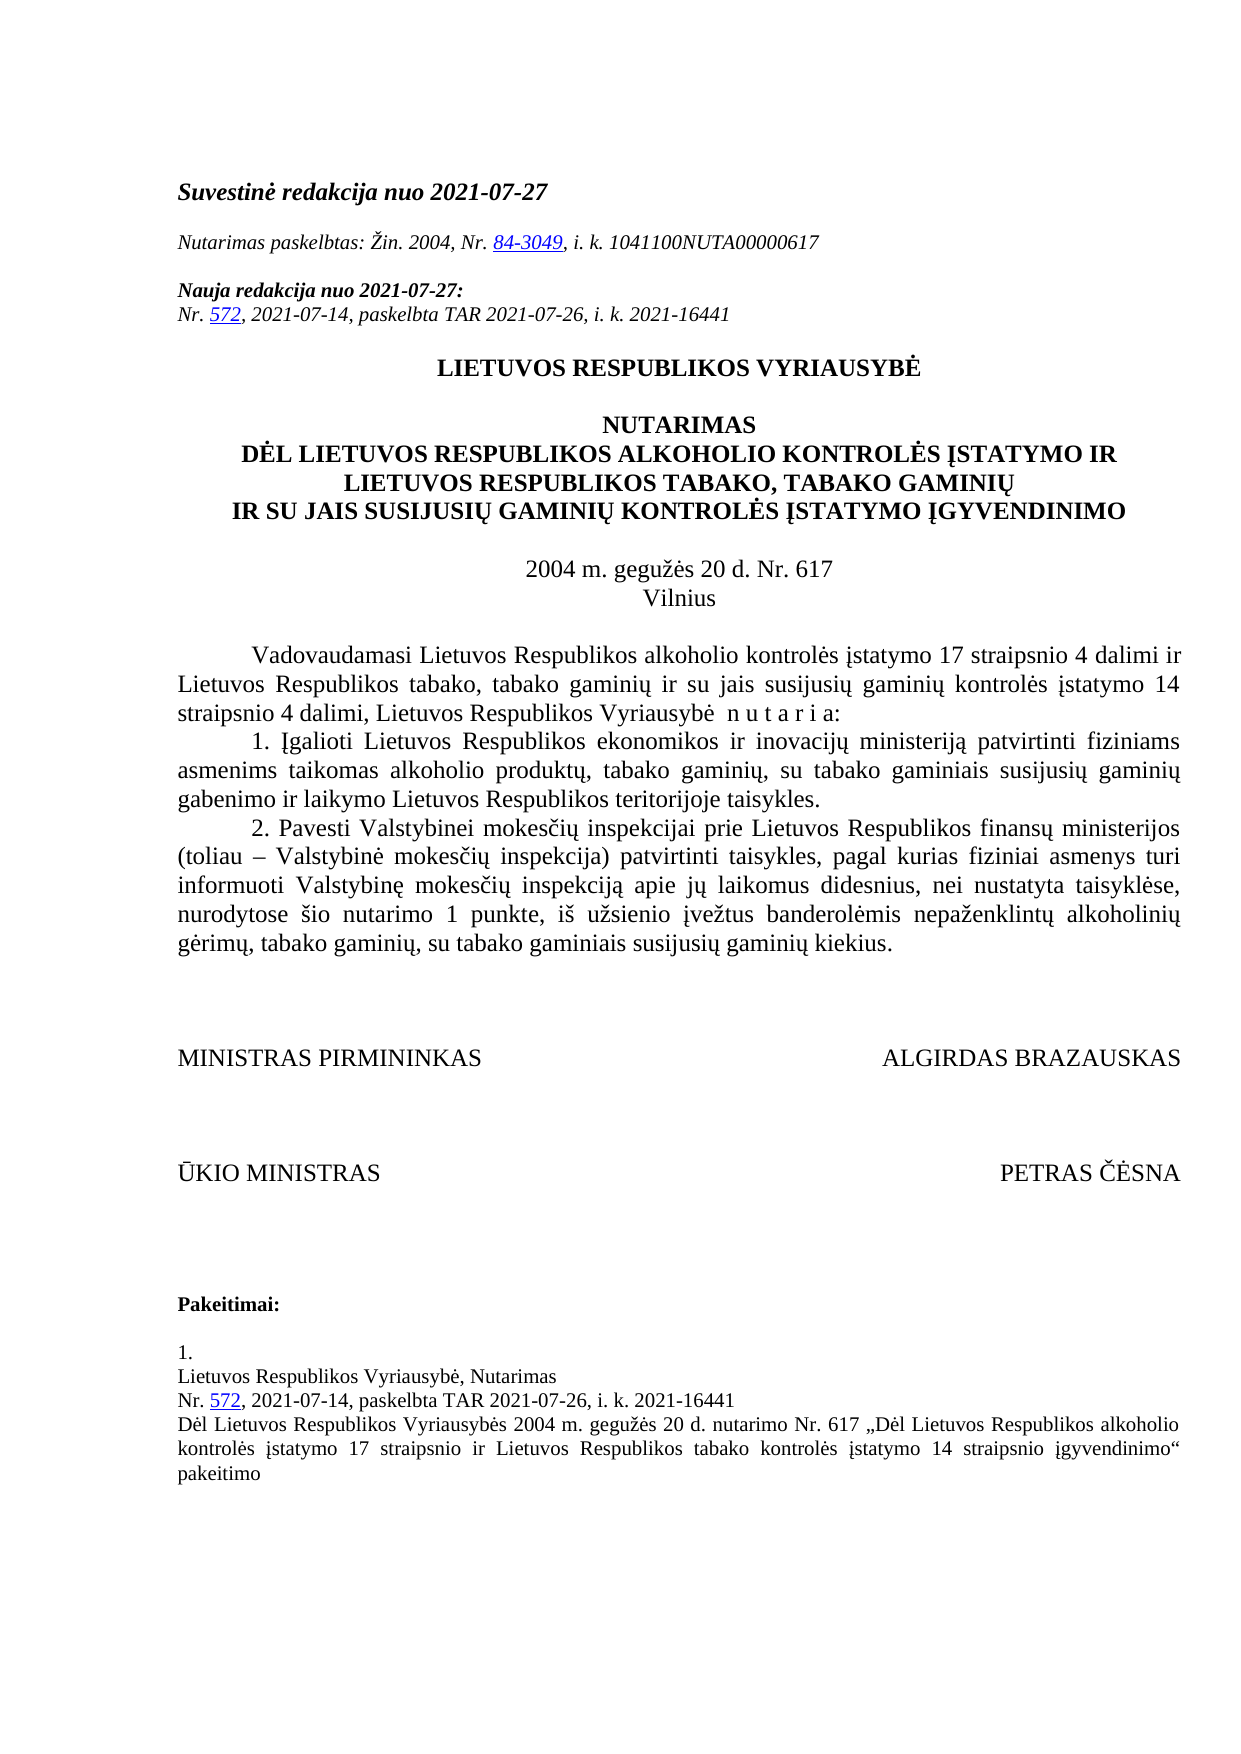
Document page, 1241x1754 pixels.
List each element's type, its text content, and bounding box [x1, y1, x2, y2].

text Nr. 572, 2021-07-14, paskelbta TAR 2021-07-26, i. k. 2021-16441 [177, 1388, 1181, 1412]
text Lietuvos Respublikos Vyriausybė, Nutarimas [177, 1364, 1181, 1388]
text IR SU JAIS SUSIJUSIŲ GAMINIŲ KONTROLĖS ĮSTATYMO ĮGYVENDINIMO [177, 496, 1181, 525]
text Nutarimas paskelbtas: Žin. 2004, Nr. 84-3049, i. k. 1041100NUTA00000617 [177, 230, 1181, 254]
text Pakeitimai: [177, 1292, 1181, 1316]
text 2. Pavesti Valstybinei mokesčių inspekcijai prie Lietuvos Respublikos finansų ministerijos (toliau – Valstybinė mokesčių inspekcija) patvirtinti taisykles, pagal kurias fiziniai asmenys turi informuoti Valstybinę mokesčių inspekciją apie jų laikomus didesnius, nei nustatyta taisyklėse, nurodytose šio nutarimo 1 punkte, iš užsienio įvežtus banderolėmis nepaženklintų alkoholinių gėrimų, tabako gaminių, su tabako gaminiais susijusių gaminių kiekius. [177, 813, 1181, 956]
text MINISTRAS PIRMININKAS ALGIRDAS BRAZAUSKAS [177, 1043, 1181, 1071]
text Nauja redakcija nuo 2021-07-27: [177, 278, 1181, 302]
text NUTARIMAS [177, 410, 1181, 439]
text Vadovaudamasi Lietuvos Respublikos alkoholio kontrolės įstatymo 17 straipsnio 4 dalimi ir Lietuvos Respublikos tabako, tabako gaminių ir su jais susijusių gaminių kontrolės įstatymo 14 straipsnio 4 dalimi, Lietuvos Respublikos Vyriausybė n u t a r i a: [177, 640, 1181, 726]
text 2004 m. gegužės 20 d. Nr. 617 [177, 554, 1181, 583]
text Suvestinė redakcija nuo 2021-07-27 [177, 177, 1181, 206]
text 1. [177, 1340, 1181, 1364]
text Dėl Lietuvos Respublikos Vyriausybės 2004 m. gegužės 20 d. nutarimo Nr. 617 „Dėl Lietuvos Respublikos alkoholio kontrolės įstatymo 17 straipsnio ir Lietuvos Respublikos tabako kontrolės įstatymo 14 straipsnio įgyvendinimo“ pakeitimo [177, 1412, 1181, 1484]
text DĖL LIETUVOS RESPUBLIKOS ALKOHOLIO KONTROLĖS ĮSTATYMO IR LIETUVOS RESPUBLIKOS TABAKO, TABAKO GAMINIŲ [177, 439, 1181, 496]
text LIETUVOS RESPUBLIKOS VYRIAUSYBĖ [177, 353, 1181, 381]
text 1. Įgalioti Lietuvos Respublikos ekonomikos ir inovacijų ministeriją patvirtinti fiziniams asmenims taikomas alkoholio produktų, tabako gaminių, su tabako gaminiais susijusių gaminių gabenimo ir laikymo Lietuvos Respublikos teritorijoje taisykles. [177, 726, 1181, 813]
text Nr. 572, 2021-07-14, paskelbta TAR 2021-07-26, i. k. 2021-16441 [177, 302, 1181, 326]
text Vilnius [177, 583, 1181, 611]
text ŪKIO MINISTRAS PETRAS ČĖSNA [177, 1158, 1181, 1186]
